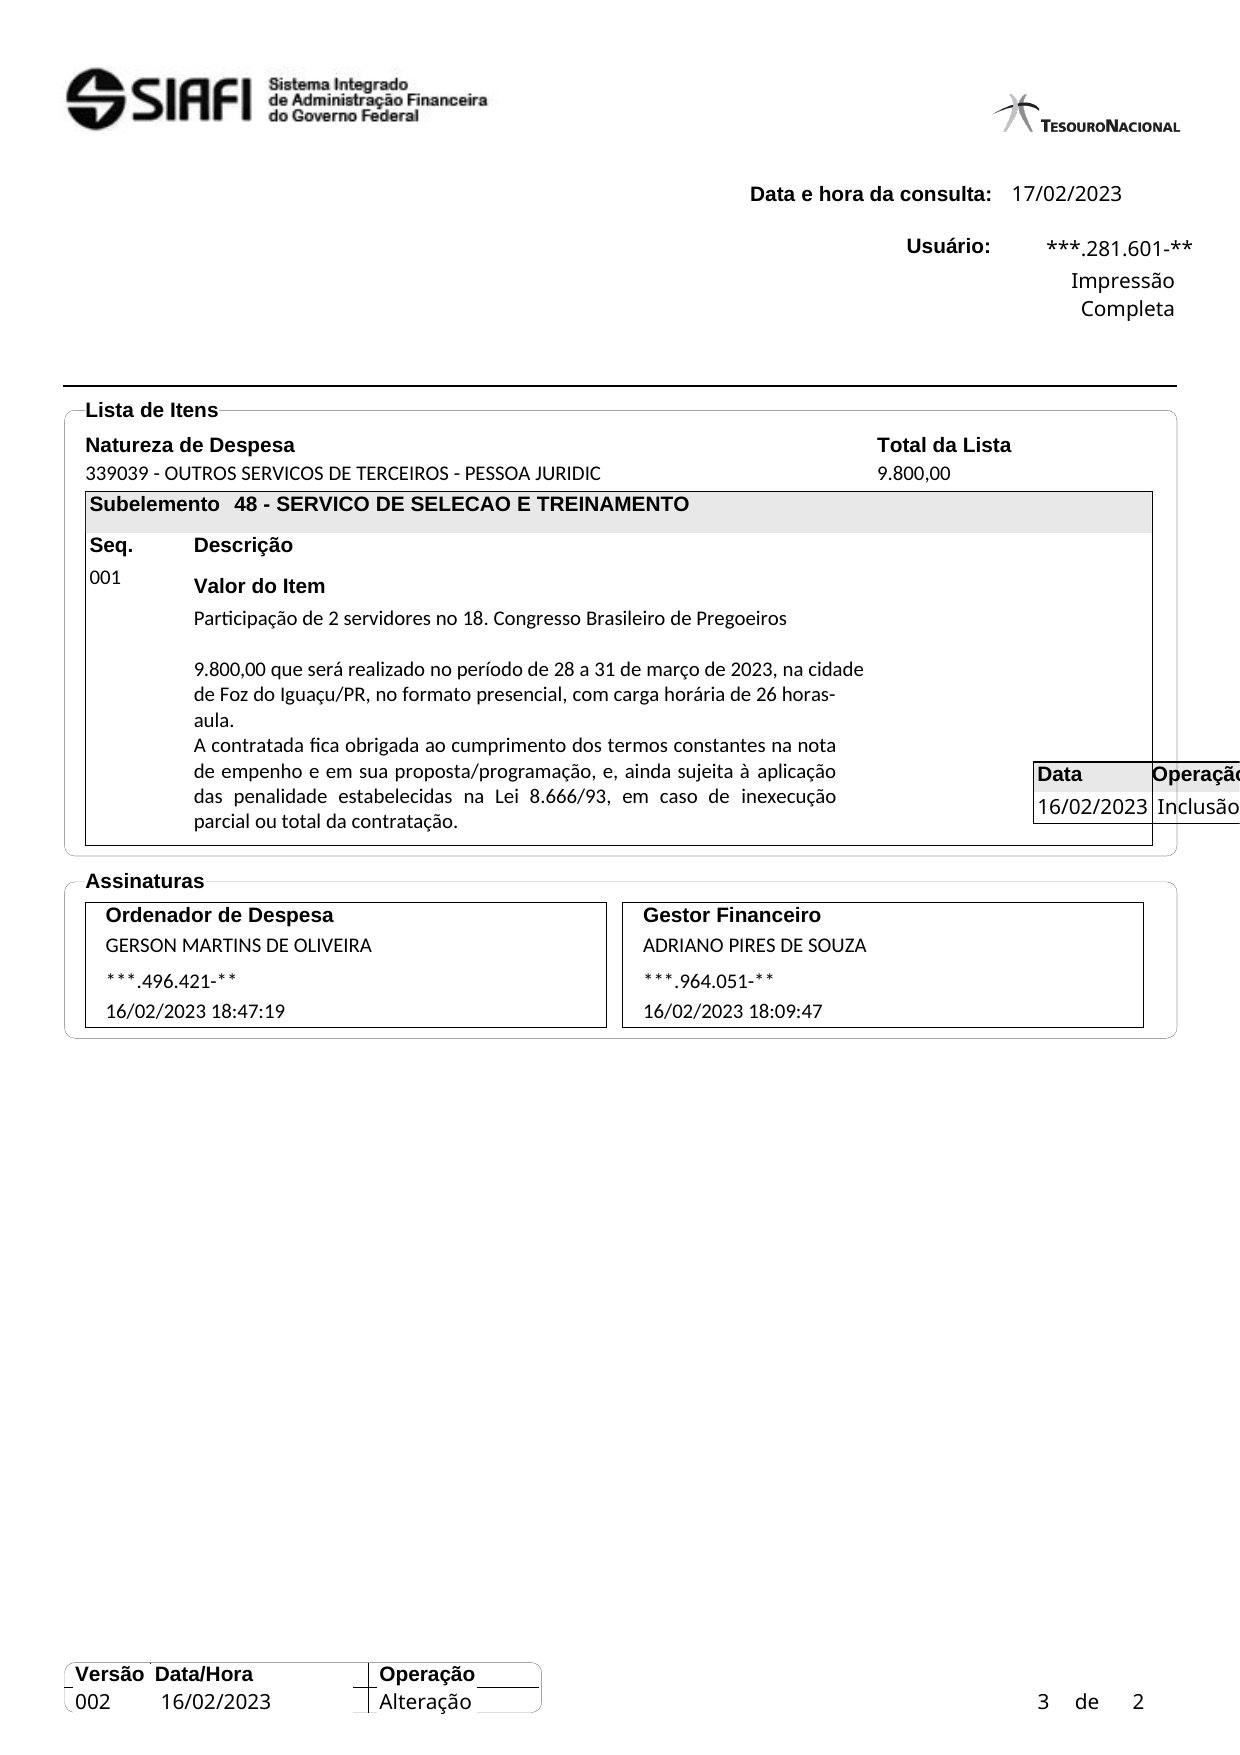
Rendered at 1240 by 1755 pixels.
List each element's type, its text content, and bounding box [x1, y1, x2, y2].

subtitle Usuário: [58, 234, 991, 258]
table_header Data Operação [1034, 763, 1152, 792]
table_cell 16/02/2023 Inclusão [1153, 792, 1176, 822]
text Impressão Completa [995, 266, 1175, 323]
text ***.281.601-** [1046, 234, 1239, 263]
table_header Data Operação [1178, 763, 1240, 792]
table_cell 16/02/2023 Inclusão [1178, 792, 1240, 822]
table_cell 16/02/2023 Inclusão [1034, 792, 1152, 822]
table_header Data Operação [1153, 763, 1176, 792]
